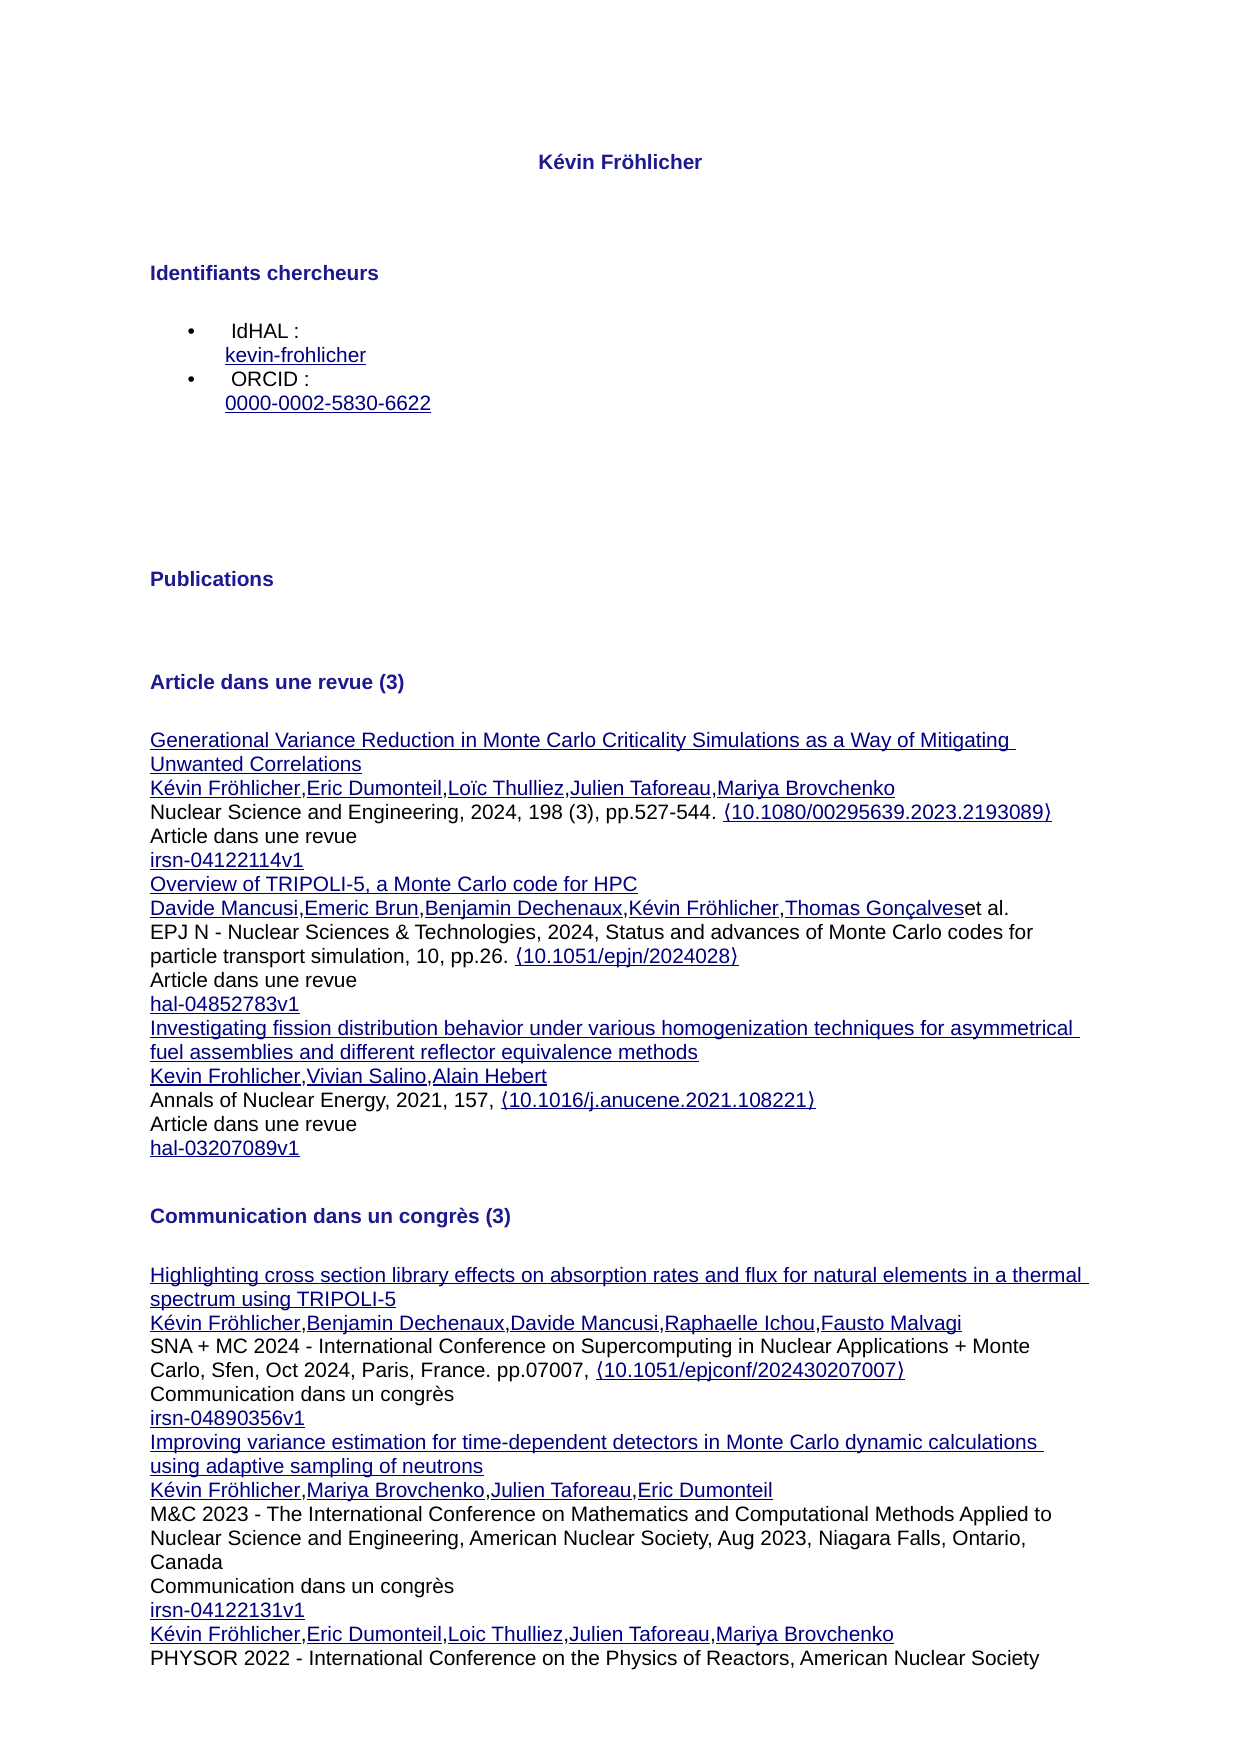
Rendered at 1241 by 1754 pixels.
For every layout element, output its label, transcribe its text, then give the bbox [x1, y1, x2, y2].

table_header Highlighting cross section library effects on absorption rates and flux for natural elements in a thermal spectrum using TRIPOLI-5 Kévin Fröhlicher,Benjamin Dechenaux,Davide Mancusi,Raphaelle Ichou,Fausto Malvagi SNA + MC 2024 - International Conference on Supercomputing in Nuclear Applications + Monte Carlo, Sfen, Oct 2024, Paris, France. pp.07007, ⟨10.1051/epjconf/202430207007⟩ Communication dans un congrès irsn-04890356v1 [150, 1263, 1090, 1430]
list ORCID : [187, 367, 1090, 391]
list IdHAL : [187, 319, 1090, 343]
list 0000-0002-5830-6622 [187, 391, 1090, 414]
subtitle Publications [150, 567, 1090, 591]
subtitle Article dans une revue (3) [150, 670, 1090, 694]
table_header Generational Variance Reduction in Monte Carlo Criticality Simulations as a Way of Mitigating Unwanted Correlations Kévin Fröhlicher,Eric Dumonteil,Loïc Thulliez,Julien Taforeau,Mariya Brovchenko Nuclear Science and Engineering, 2024, 198 (3), pp.527-544. ⟨10.1080/00295639.2023.2193089⟩ Article dans une revue irsn-04122114v1 [150, 728, 1090, 872]
table_cell Improving the variance in Monte Carlo criticality calculations with adaptative multilevel splitting Kévin Fröhlicher,Eric Dumonteil,Loic Thulliez,Julien Taforeau,Mariya Brovchenko PHYSOR 2022 - International Conference on the Physics of Reactors, American Nuclear Society (ANS), May 2022, Pittsburgh, United States Communication dans un congrès irsn-03948886v1 [150, 1622, 1090, 1670]
subtitle Identifiants chercheurs [150, 260, 1090, 284]
table_cell Investigating fission distribution behavior under various homogenization techniques for asymmetrical fuel assemblies and different reflector equivalence methods Kevin Frohlicher,Vivian Salino,Alain Hebert Annals of Nuclear Energy, 2021, 157, ⟨10.1016/j.anucene.2021.108221⟩ Article dans une revue hal-03207089v1 [150, 1016, 1090, 1159]
table_cell Overview of TRIPOLI-5, a Monte Carlo code for HPC Davide Mancusi,Emeric Brun,Benjamin Dechenaux,Kévin Fröhlicher,Thomas Gonçalveset al. EPJ N - Nuclear Sciences & Technologies, 2024, Status and advances of Monte Carlo codes for particle transport simulation, 10, pp.26. ⟨10.1051/epjn/2024028⟩ Article dans une revue hal-04852783v1 [150, 872, 1090, 1016]
table_cell Improving variance estimation for time-dependent detectors in Monte Carlo dynamic calculations using adaptive sampling of neutrons Kévin Fröhlicher,Mariya Brovchenko,Julien Taforeau,Eric Dumonteil M&C 2023 - The International Conference on Mathematics and Computational Methods Applied to Nuclear Science and Engineering, American Nuclear Society, Aug 2023, Niagara Falls, Ontario, Canada Communication dans un congrès irsn-04122131v1 [150, 1430, 1090, 1622]
list kevin-frohlicher [187, 343, 1090, 367]
subtitle Communication dans un congrès (3) [150, 1204, 1090, 1228]
subtitle Kévin Fröhlicher [150, 150, 1090, 174]
